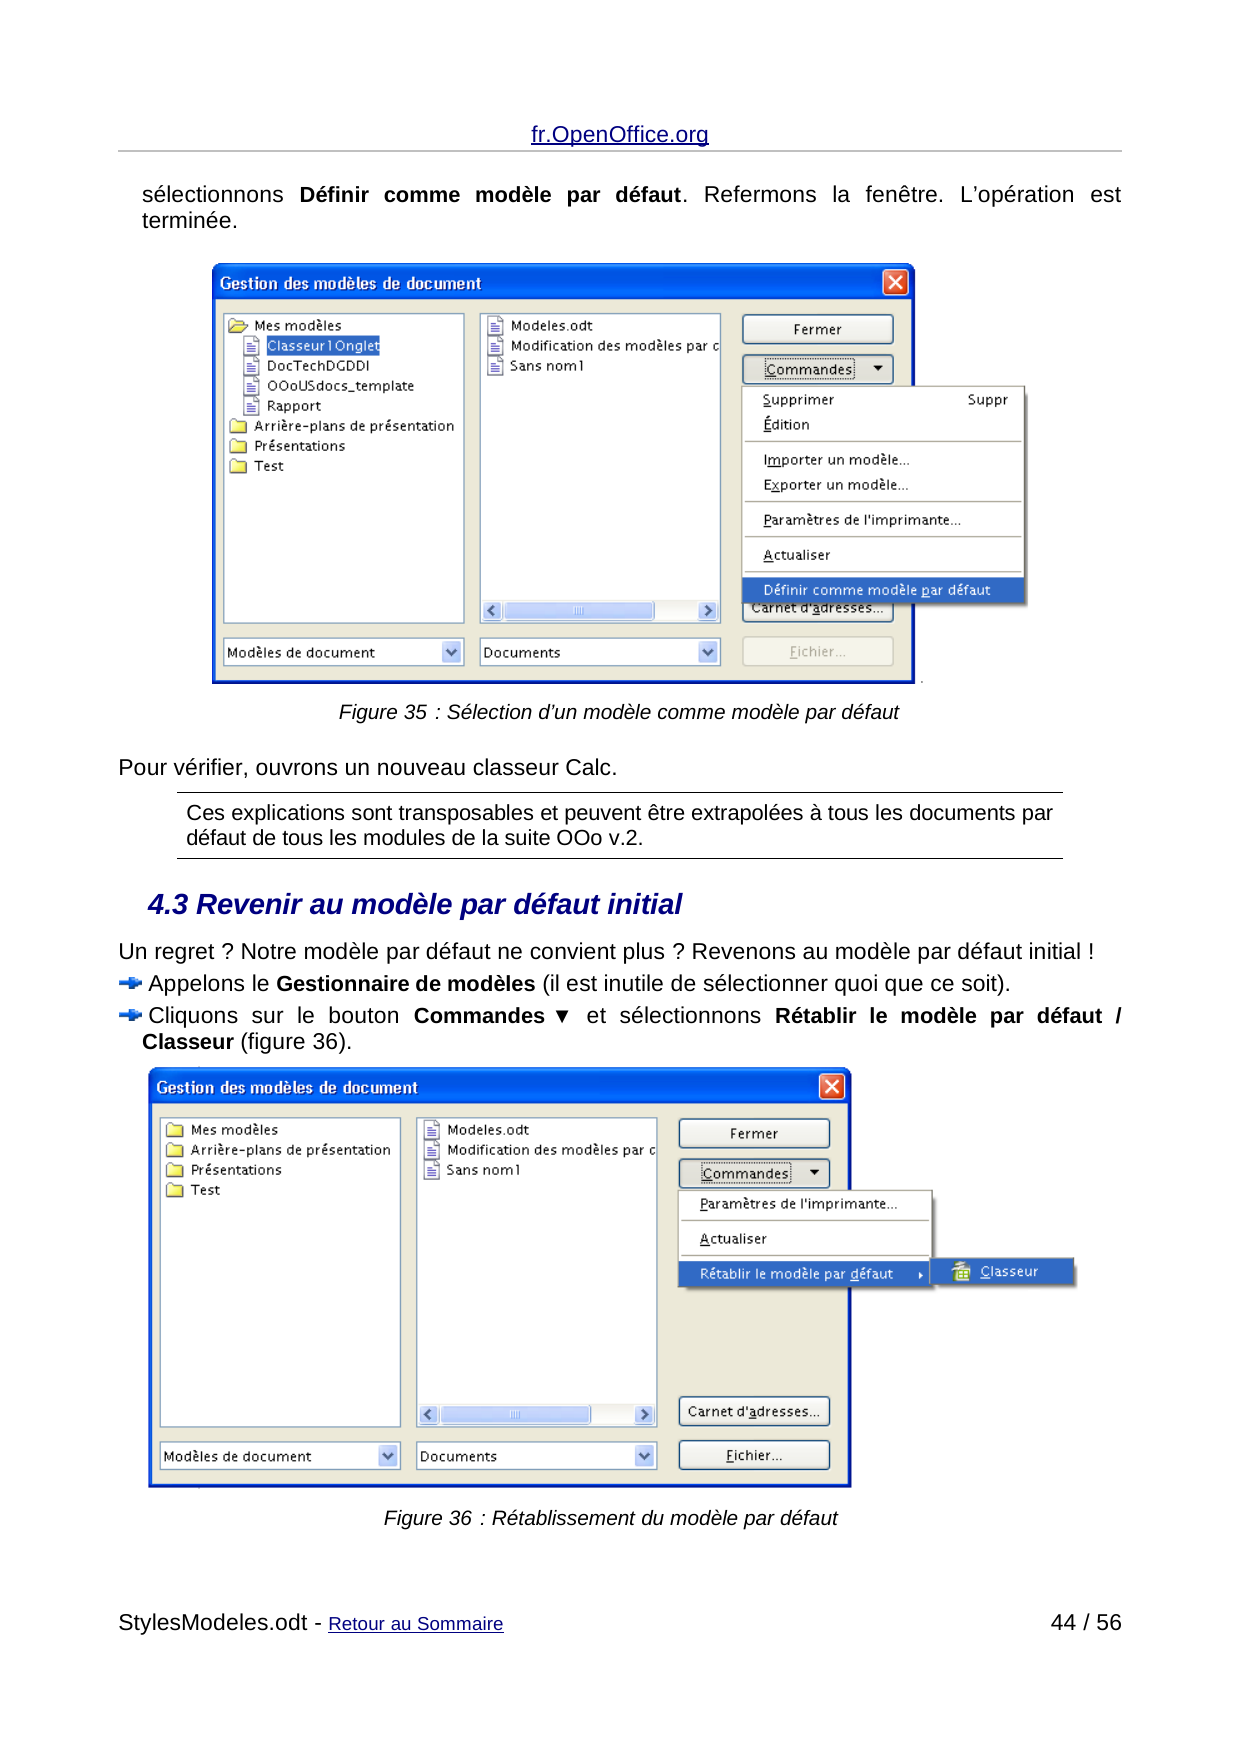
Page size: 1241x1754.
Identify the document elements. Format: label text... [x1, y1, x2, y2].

picture [119, 977, 142, 989]
list Appelons le Gestionnaire de modèles (il est inutile de sélectionner quoi que ce soit). [118, 970, 1122, 996]
text Figure 35 : Sélection d’un modèle comme modèle par défaut [212, 684, 1028, 724]
picture [212, 263, 1029, 684]
text Pour vérifier, ouvrons un nouveau classeur Calc. [118, 245, 1122, 780]
list Figure 36 : Rétablissement du modèle par défaut [146, 1489, 1078, 1530]
picture [119, 1009, 142, 1021]
text Un regret ? Notre modèle par défaut ne convient plus ? Revenons au modèle par défaut initial ! [118, 938, 1122, 964]
text Ces explications sont transposables et peuvent être extrapolées à tous les documents par défaut de tous les modules de la suite OOo v.2. [177, 793, 1063, 858]
list Cliquons sur le bouton Commandes ▼ et sélectionnons Rétablir le modèle par défaut / Classeur (figure 36). [118, 1002, 1122, 1054]
subtitle Revenir au modèle par défaut initial [148, 888, 1122, 921]
picture [146, 1066, 1078, 1489]
list sélectionnons Définir comme modèle par défaut. Refermons la fenêtre. L’opération est terminée. [118, 182, 1122, 234]
